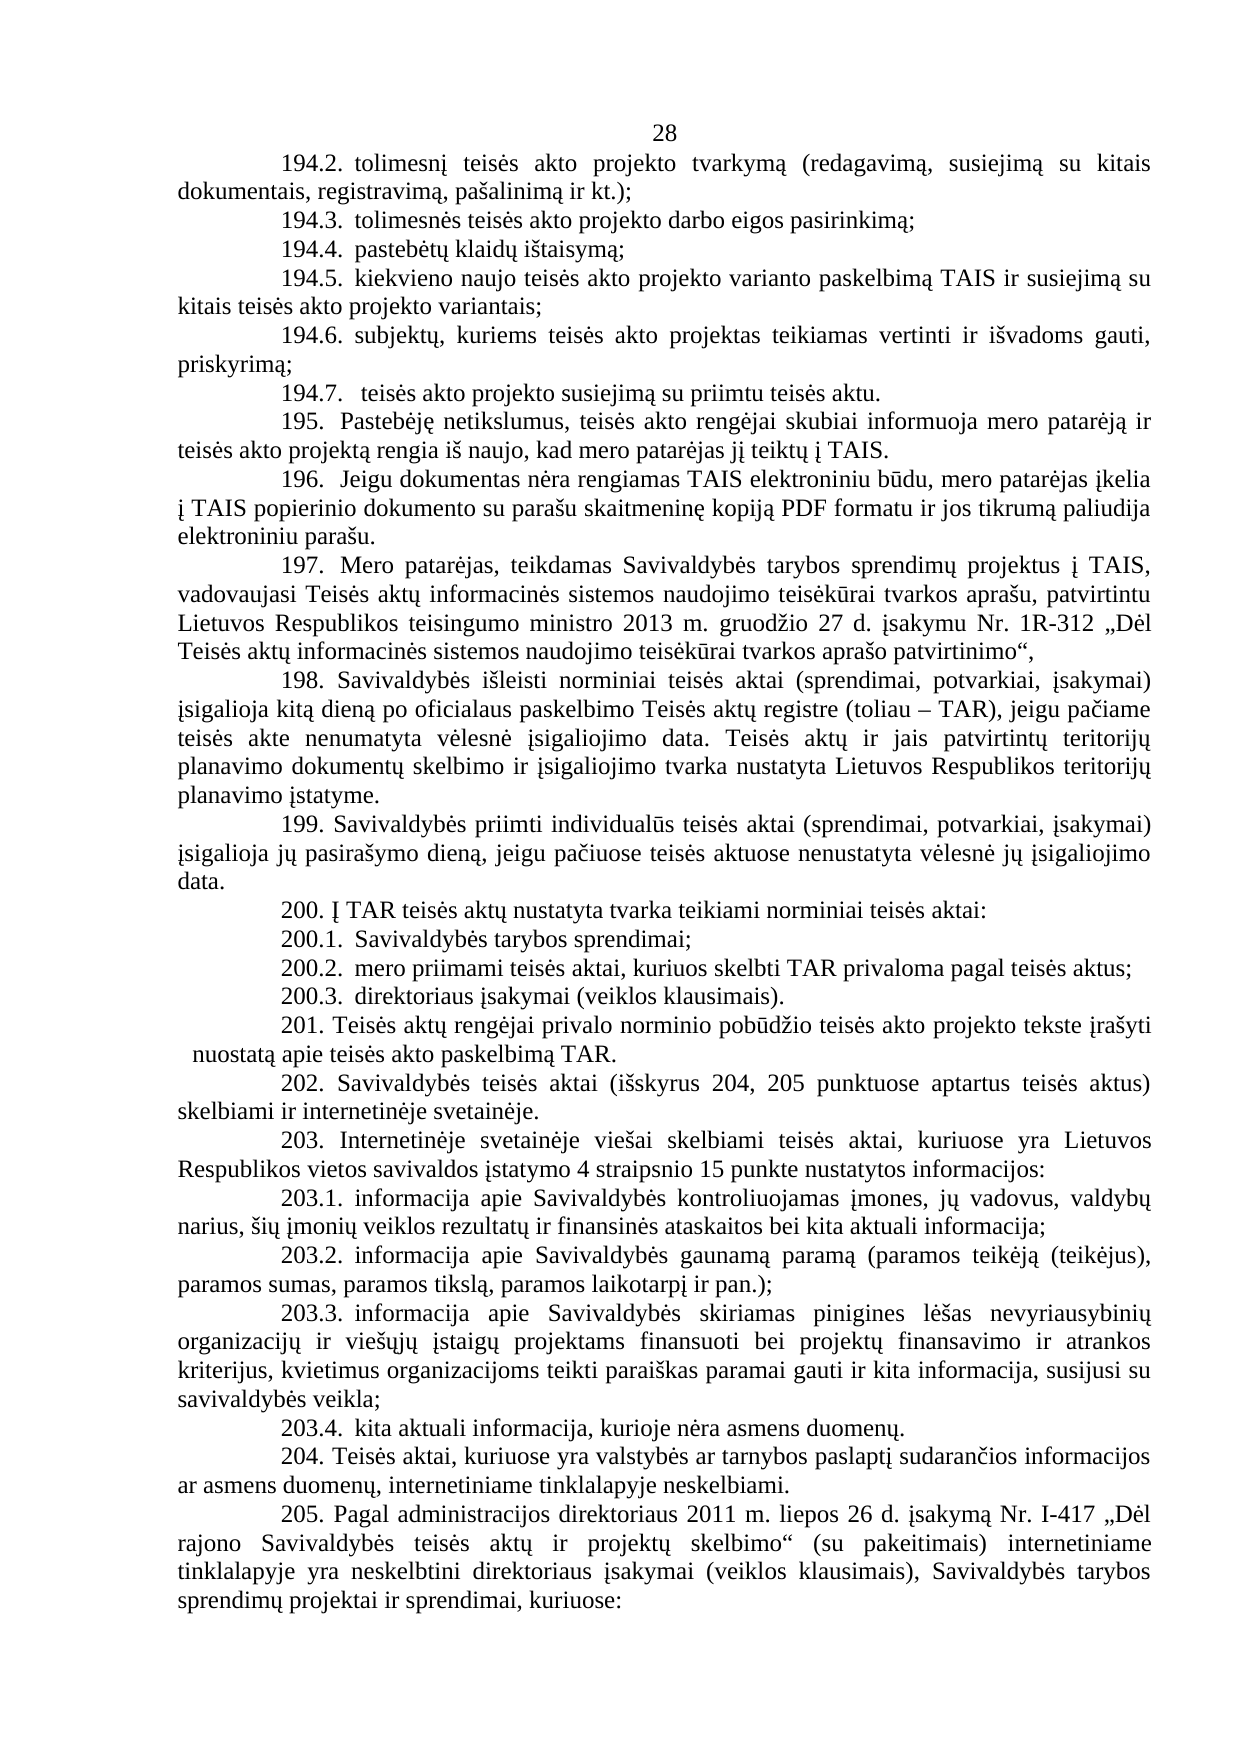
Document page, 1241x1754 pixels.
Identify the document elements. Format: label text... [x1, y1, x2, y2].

text 201. Teisės aktų rengėjai privalo norminio pobūdžio teisės akto projekto tekste įrašyti nuostatą apie teisės akto paskelbimą TAR. [192, 1010, 1152, 1068]
text 203. Internetinėje svetainėje viešai skelbiami teisės aktai, kuriuose yra Lietuvos Respublikos vietos savivaldos įstatymo 4 straipsnio 15 punkte nustatytos informacijos: [177, 1125, 1152, 1183]
text 200.3. direktoriaus įsakymai (veiklos klausimais). [177, 981, 1152, 1010]
text 203.1. informacija apie Savivaldybės kontroliuojamas įmones, jų vadovus, valdybų narius, šių įmonių veiklos rezultatų ir finansinės ataskaitos bei kita aktuali informacija; [177, 1183, 1152, 1240]
text 200.1. Savivaldybės tarybos sprendimai; [177, 924, 1152, 953]
text 205. Pagal administracijos direktoriaus 2011 m. liepos 26 d. įsakymą Nr. I-417 „Dėl rajono Savivaldybės teisės aktų ir projektų skelbimo“ (su pakeitimais) internetiniame tinklalapyje yra neskelbtini direktoriaus įsakymai (veiklos klausimais), Savivaldybės tarybos sprendimų projektai ir sprendimai, kuriuose: [177, 1499, 1152, 1614]
text 204. Teisės aktai, kuriuose yra valstybės ar tarnybos paslaptį sudarančios informacijos ar asmens duomenų, internetiniame tinklalapyje neskelbiami. [177, 1441, 1152, 1499]
text 194.3. tolimesnės teisės akto projekto darbo eigos pasirinkimą; [177, 205, 1152, 234]
text 200.2. mero priimami teisės aktai, kuriuos skelbti TAR privaloma pagal teisės aktus; [177, 953, 1152, 981]
text 197. Mero patarėjas, teikdamas Savivaldybės tarybos sprendimų projektus į TAIS, vadovaujasi Teisės aktų informacinės sistemos naudojimo teisėkūrai tvarkos aprašu, patvirtintu Lietuvos Respublikos teisingumo ministro 2013 m. gruodžio 27 d. įsakymu Nr. 1R-312 „Dėl Teisės aktų informacinės sistemos naudojimo teisėkūrai tvarkos aprašo patvirtinimo“, [177, 550, 1152, 665]
text 198. Savivaldybės išleisti norminiai teisės aktai (sprendimai, potvarkiai, įsakymai) įsigalioja kitą dieną po oficialaus paskelbimo Teisės aktų registre (toliau – TAR), jeigu pačiame teisės akte nenumatyta vėlesnė įsigaliojimo data. Teisės aktų ir jais patvirtintų teritorijų planavimo dokumentų skelbimo ir įsigaliojimo tvarka nustatyta Lietuvos Respublikos teritorijų planavimo įstatyme. [177, 665, 1152, 809]
text 194.2. tolimesnį teisės akto projekto tvarkymą (redagavimą, susiejimą su kitais dokumentais, registravimą, pašalinimą ir kt.); [177, 148, 1152, 205]
text 200. Į TAR teisės aktų nustatyta tvarka teikiami norminiai teisės aktai: [177, 895, 1152, 924]
text 194.7. teisės akto projekto susiejimą su priimtu teisės aktu. [177, 378, 1152, 406]
text 203.4. kita aktuali informacija, kurioje nėra asmens duomenų. [177, 1413, 1152, 1441]
text 194.5. kiekvieno naujo teisės akto projekto varianto paskelbimą TAIS ir susiejimą su kitais teisės akto projekto variantais; [177, 263, 1152, 320]
text 194.4. pastebėtų klaidų ištaisymą; [177, 234, 1152, 263]
text 203.3. informacija apie Savivaldybės skiriamas pinigines lėšas nevyriausybinių organizacijų ir viešųjų įstaigų projektams finansuoti bei projektų finansavimo ir atrankos kriterijus, kvietimus organizacijoms teikti paraiškas paramai gauti ir kita informacija, susijusi su savivaldybės veikla; [177, 1298, 1152, 1413]
text 194.6. subjektų, kuriems teisės akto projektas teikiamas vertinti ir išvadoms gauti, priskyrimą; [177, 320, 1152, 378]
text 195. Pastebėję netikslumus, teisės akto rengėjai skubiai informuoja mero patarėją ir teisės akto projektą rengia iš naujo, kad mero patarėjas jį teiktų į TAIS. [177, 406, 1152, 464]
text 203.2. informacija apie Savivaldybės gaunamą paramą (paramos teikėją (teikėjus), paramos sumas, paramos tikslą, paramos laikotarpį ir pan.); [177, 1240, 1152, 1298]
text 199. Savivaldybės priimti individualūs teisės aktai (sprendimai, potvarkiai, įsakymai) įsigalioja jų pasirašymo dieną, jeigu pačiuose teisės aktuose nenustatyta vėlesnė jų įsigaliojimo data. [177, 809, 1152, 895]
text 202. Savivaldybės teisės aktai (išskyrus 204, 205 punktuose aptartus teisės aktus) skelbiami ir internetinėje svetainėje. [177, 1068, 1152, 1125]
text 196. Jeigu dokumentas nėra rengiamas TAIS elektroniniu būdu, mero patarėjas įkelia į TAIS popierinio dokumento su parašu skaitmeninę kopiją PDF formatu ir jos tikrumą paliudija elektroniniu parašu. [177, 464, 1152, 550]
